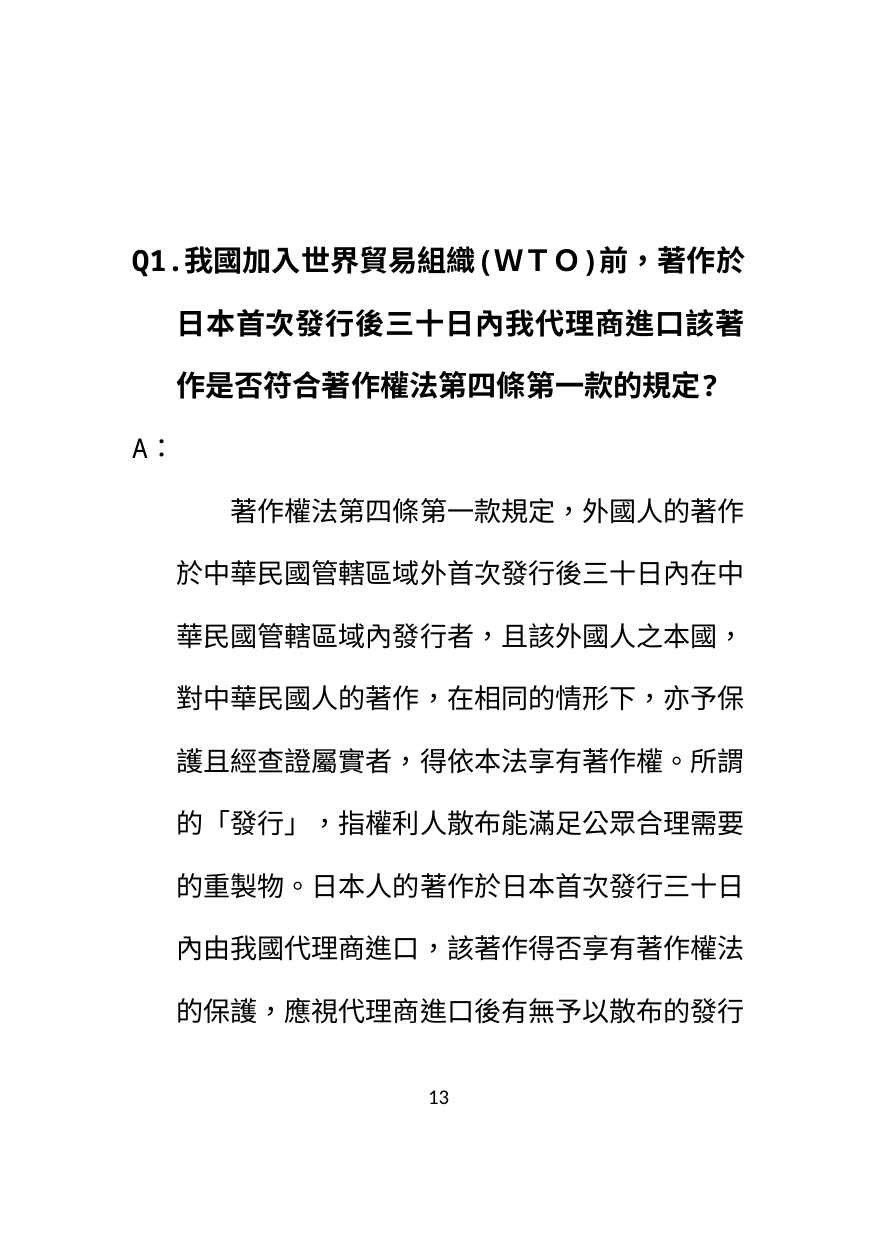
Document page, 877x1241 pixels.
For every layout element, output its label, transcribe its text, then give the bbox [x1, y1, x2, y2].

text A： [132, 405, 745, 467]
text 貳、外國人著作 [132, 117, 745, 180]
text 著作權法第四條第一款規定，外國人的著作於中華民國管轄區域外首次發行後三十日內在中華民國管轄區域內發行者，且該外國人之本國，對中華民國人的著作，在相同的情形下，亦予保護且經查證屬實者，得依本法享有著作權。所謂的「發行」，指權利人散布能滿足公眾合理需要的重製物。日本人的著作於日本首次發行三十日內由我國代理商進口，該著作得否享有著作權法的保護，應視代理商進口後有無予以散布的發行 [176, 467, 745, 1030]
text Q1.我國加入世界貿易組織(ＷＴＯ)前，著作於日本首次發行後三十日內我代理商進口該著作是否符合著作權法第四條第一款的規定? [132, 217, 745, 405]
